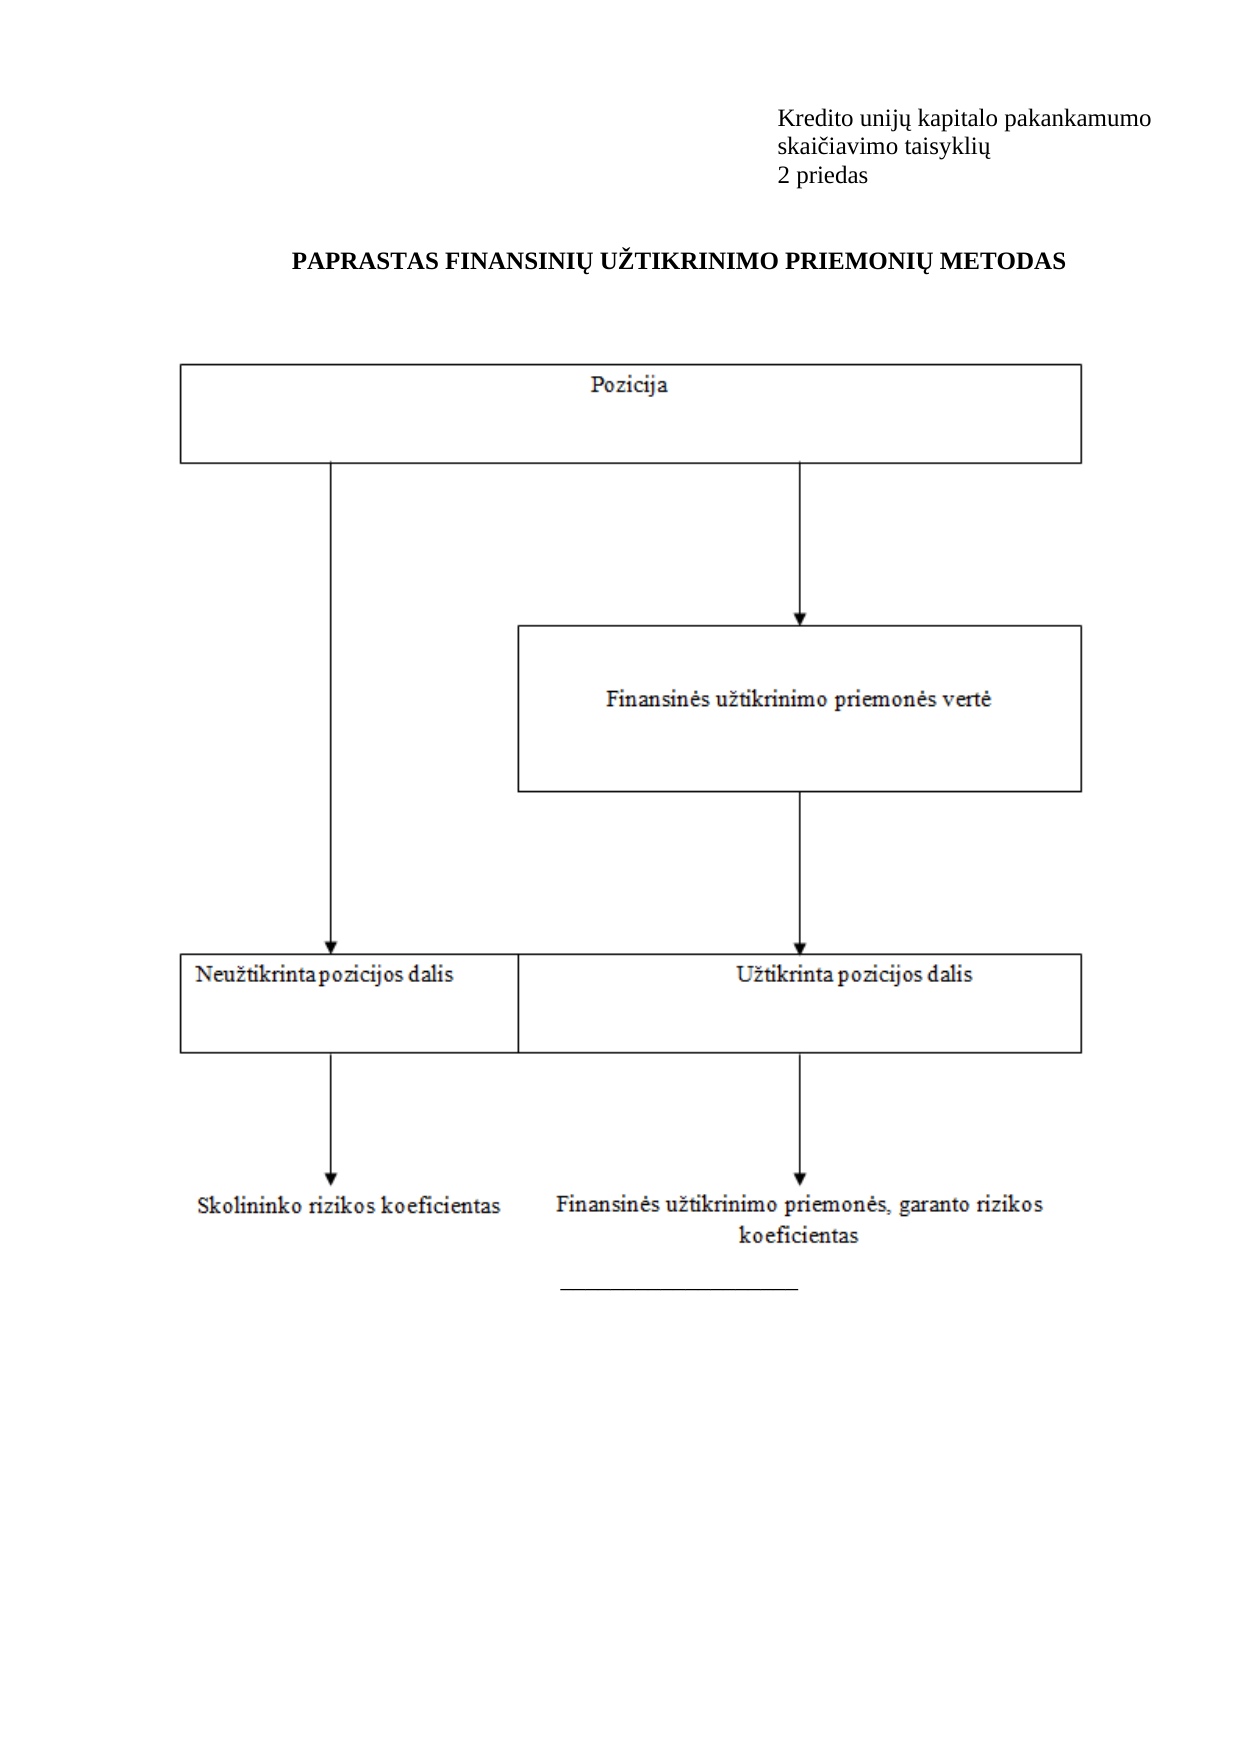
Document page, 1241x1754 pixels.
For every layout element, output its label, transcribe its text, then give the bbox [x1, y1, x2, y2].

text ___________________ [177, 1264, 1181, 1293]
text 2 priedas [777, 160, 1181, 189]
text Paprastas finansinių užtikrinimo priemonių metodas [177, 246, 1181, 275]
text skaičiavimo taisyklių [777, 131, 1181, 160]
text Kredito unijų kapitalo pakankamumo [777, 103, 1181, 131]
